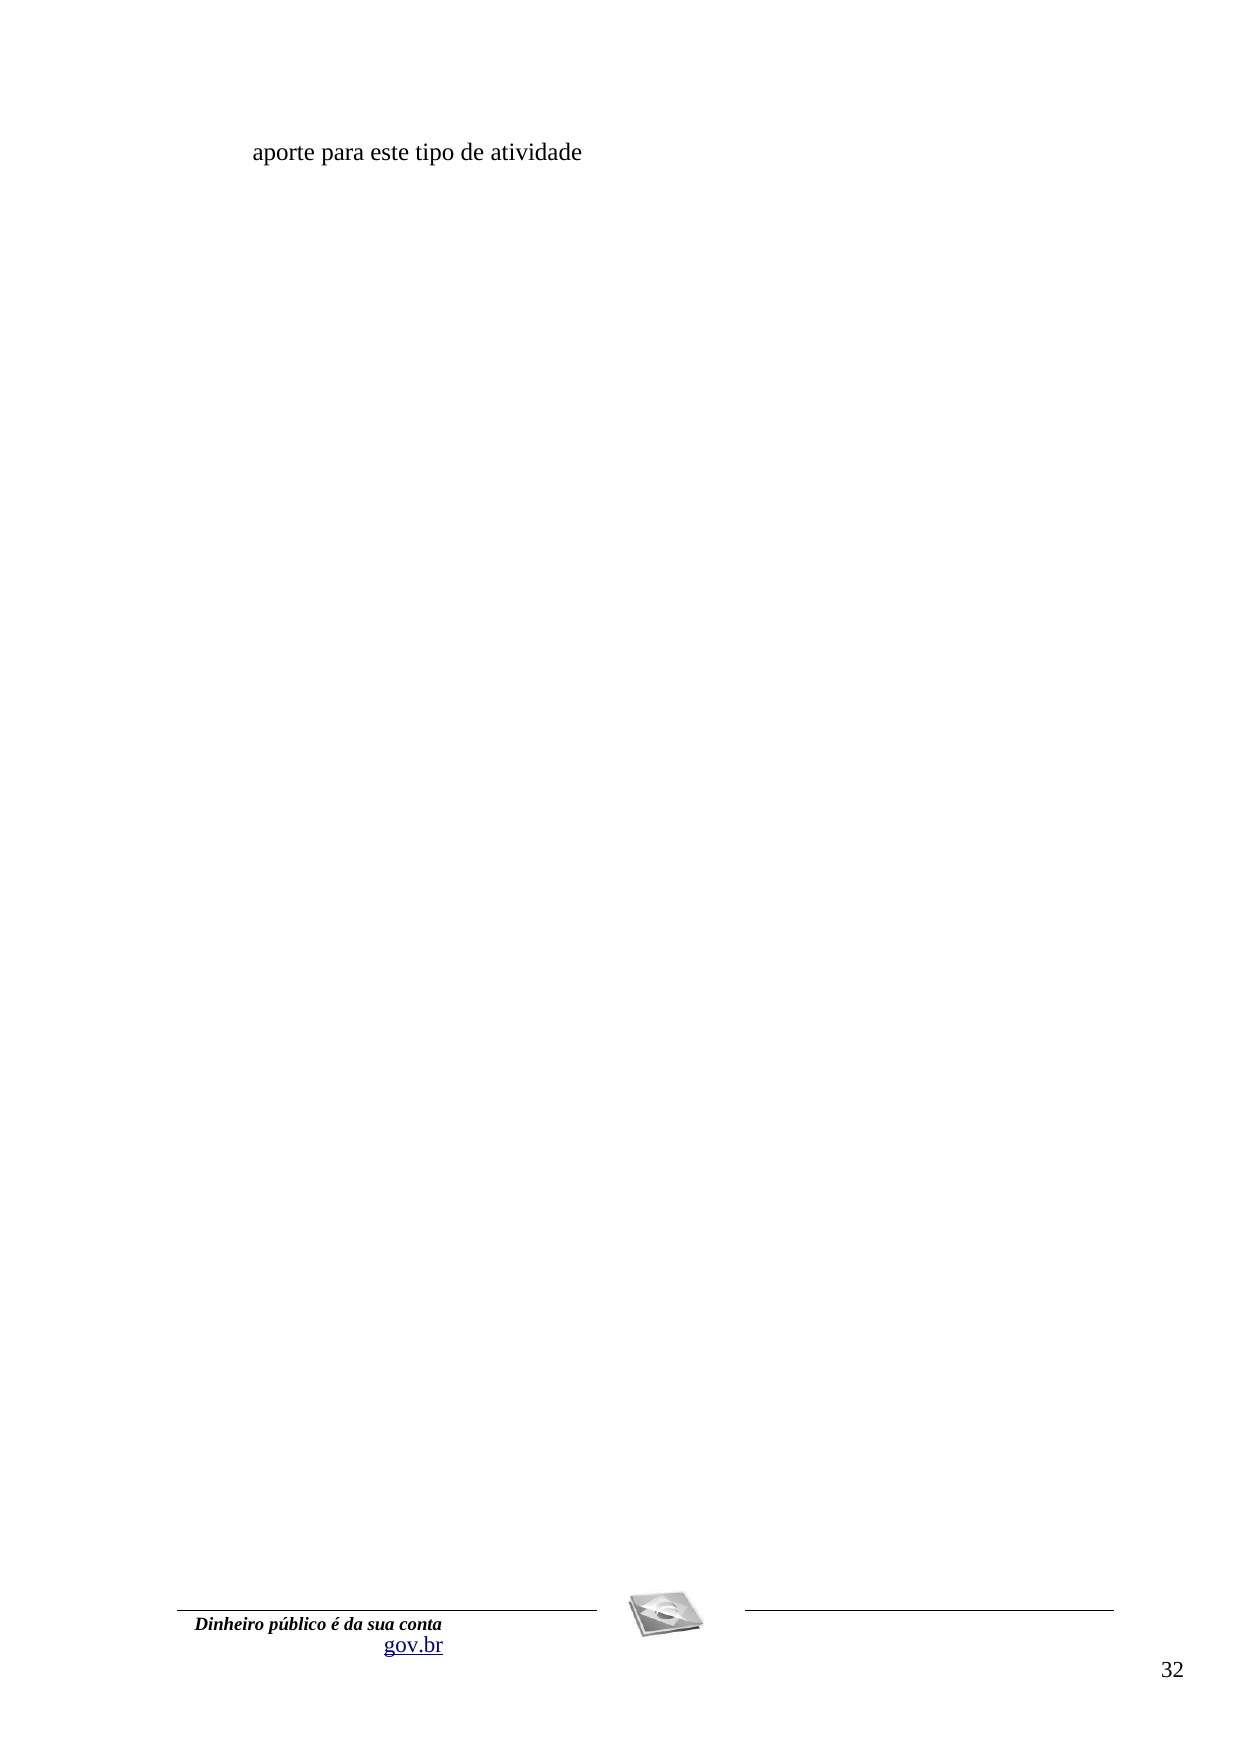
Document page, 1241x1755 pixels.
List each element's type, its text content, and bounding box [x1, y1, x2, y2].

list aporte para este tipo de atividade [252, 137, 1064, 166]
